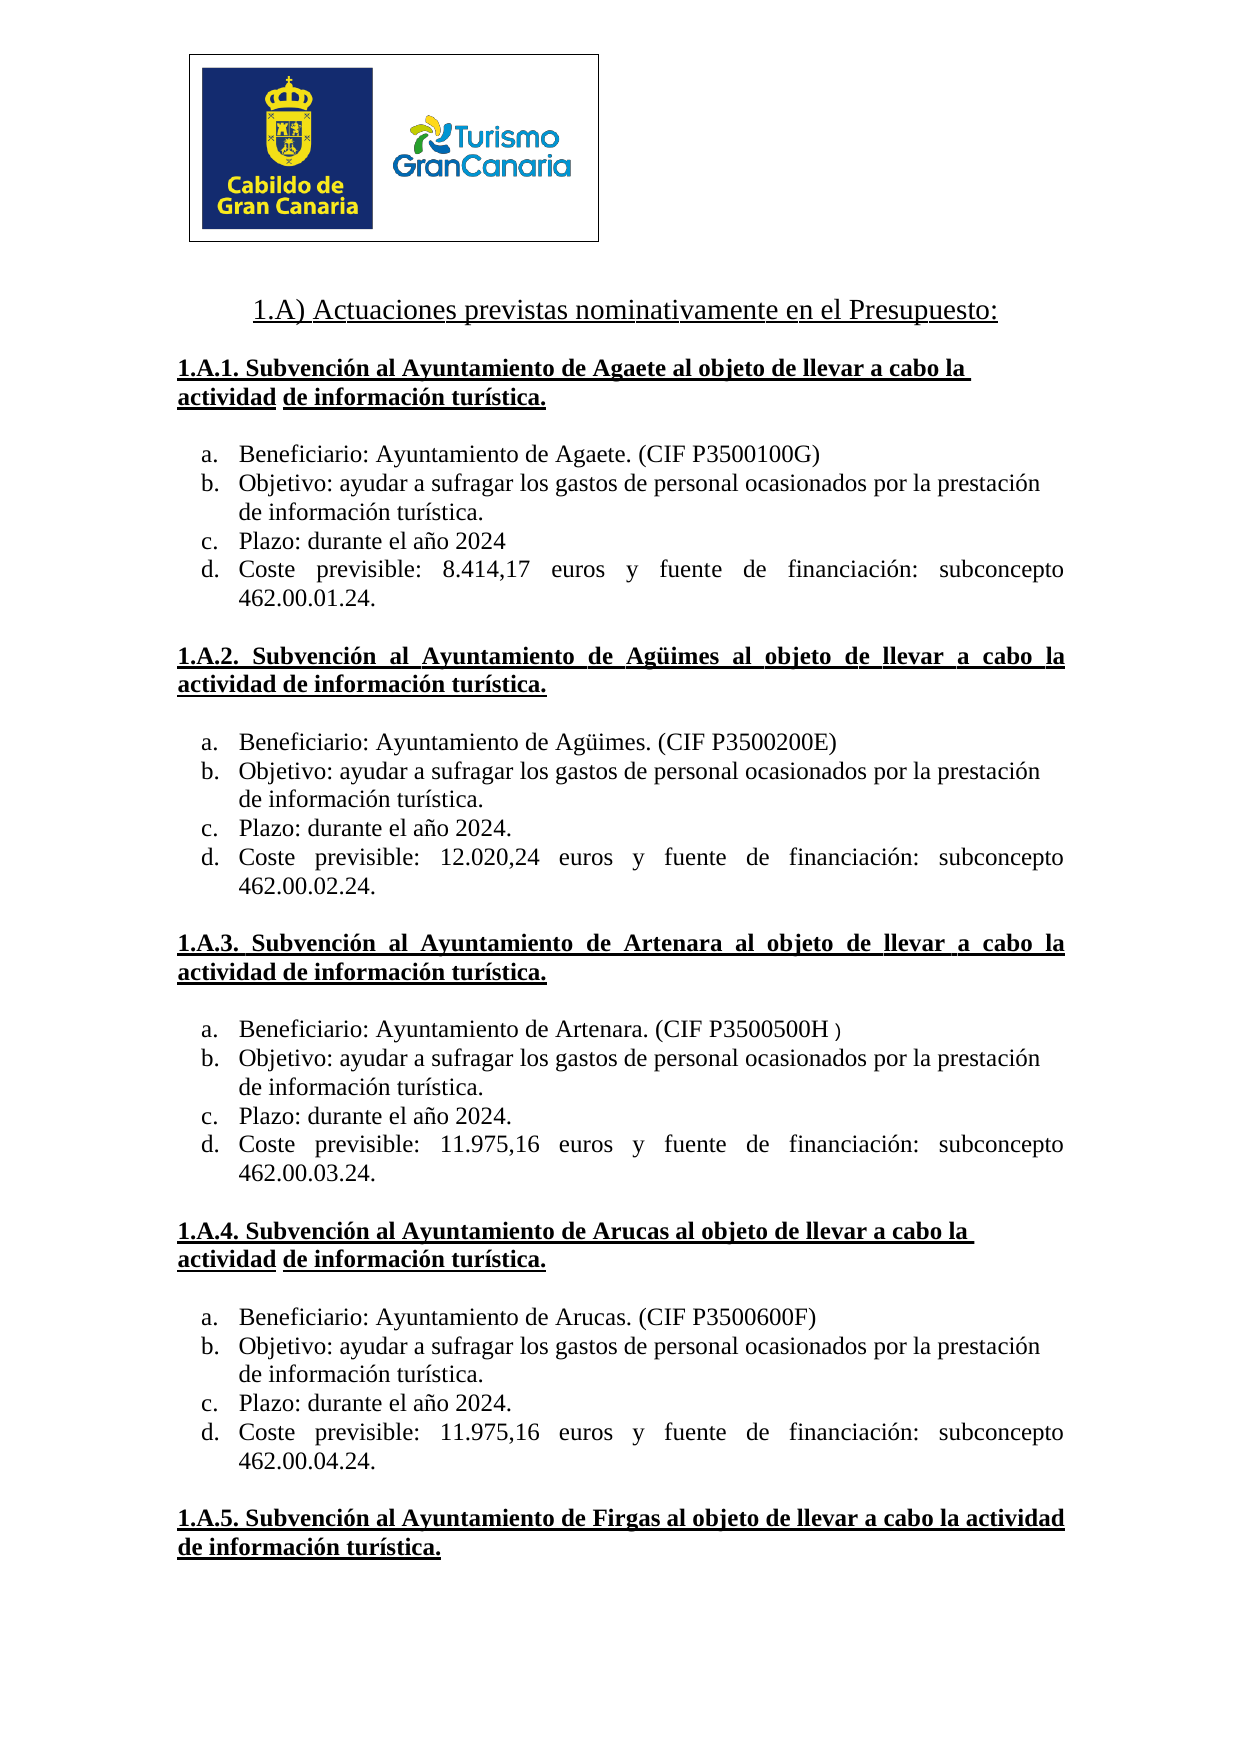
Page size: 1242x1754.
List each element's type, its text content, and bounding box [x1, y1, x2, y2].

text a. Beneficiario: Ayuntamiento de Agüimes. (CIF P3500200E) [201, 727, 1077, 756]
text d. Coste previsible: 12.020,24 euros y fuente de financiación: subconcepto [201, 842, 1077, 871]
text 1.A.2. Subvención al Ayuntamiento de Agüimes al objeto de llevar a cabo la actividad de información turística. [177, 641, 1068, 698]
text a. Beneficiario: Ayuntamiento de Arucas. (CIF P3500600F) [201, 1302, 1077, 1331]
text 462.00.01.24. [238, 583, 1077, 612]
text 462.00.03.24. [238, 1158, 1077, 1187]
text b. Objetivo: ayudar a sufragar los gastos de personal ocasionados por la prestación de información turística. [201, 468, 1069, 526]
text b. Objetivo: ayudar a sufragar los gastos de personal ocasionados por la prestación de información turística. [201, 756, 1069, 813]
text 462.00.04.24. [238, 1446, 1077, 1474]
text 462.00.02.24. [238, 871, 1077, 899]
picture [190, 55, 598, 241]
text 1.A.3. Subvención al Ayuntamiento de Artenara al objeto de llevar a cabo la actividad de información turística. [177, 928, 1068, 986]
text c. Plazo: durante el año 2024. [201, 1101, 1077, 1129]
text 1.A.1. Subvención al Ayuntamiento de Agaete al objeto de llevar a cabo la actividad de información turística. [177, 353, 1069, 411]
text c. Plazo: durante el año 2024 [201, 526, 1077, 554]
text c. Plazo: durante el año 2024. [201, 813, 1077, 842]
text c. Plazo: durante el año 2024. [201, 1388, 1077, 1417]
text 1.A.5. Subvención al Ayuntamiento de Firgas al objeto de llevar a cabo la actividad de información turística. [177, 1503, 1068, 1561]
text a. Beneficiario: Ayuntamiento de Agaete. (CIF P3500100G) [201, 439, 1077, 468]
text d. Coste previsible: 11.975,16 euros y fuente de financiación: subconcepto [201, 1129, 1077, 1158]
text b. Objetivo: ayudar a sufragar los gastos de personal ocasionados por la prestación de información turística. [201, 1331, 1069, 1388]
text a. Beneficiario: Ayuntamiento de Artenara. (CIF P3500500H ) [201, 1014, 1077, 1043]
text 1.A) Actuaciones previstas nominativamente en el Presupuesto: [252, 293, 1077, 324]
text d. Coste previsible: 11.975,16 euros y fuente de financiación: subconcepto [201, 1417, 1077, 1446]
text d. Coste previsible: 8.414,17 euros y fuente de financiación: subconcepto [201, 554, 1077, 583]
text b. Objetivo: ayudar a sufragar los gastos de personal ocasionados por la prestación de información turística. [201, 1043, 1069, 1101]
text 1.A.4. Subvención al Ayuntamiento de Arucas al objeto de llevar a cabo la actividad de información turística. [177, 1216, 1068, 1273]
